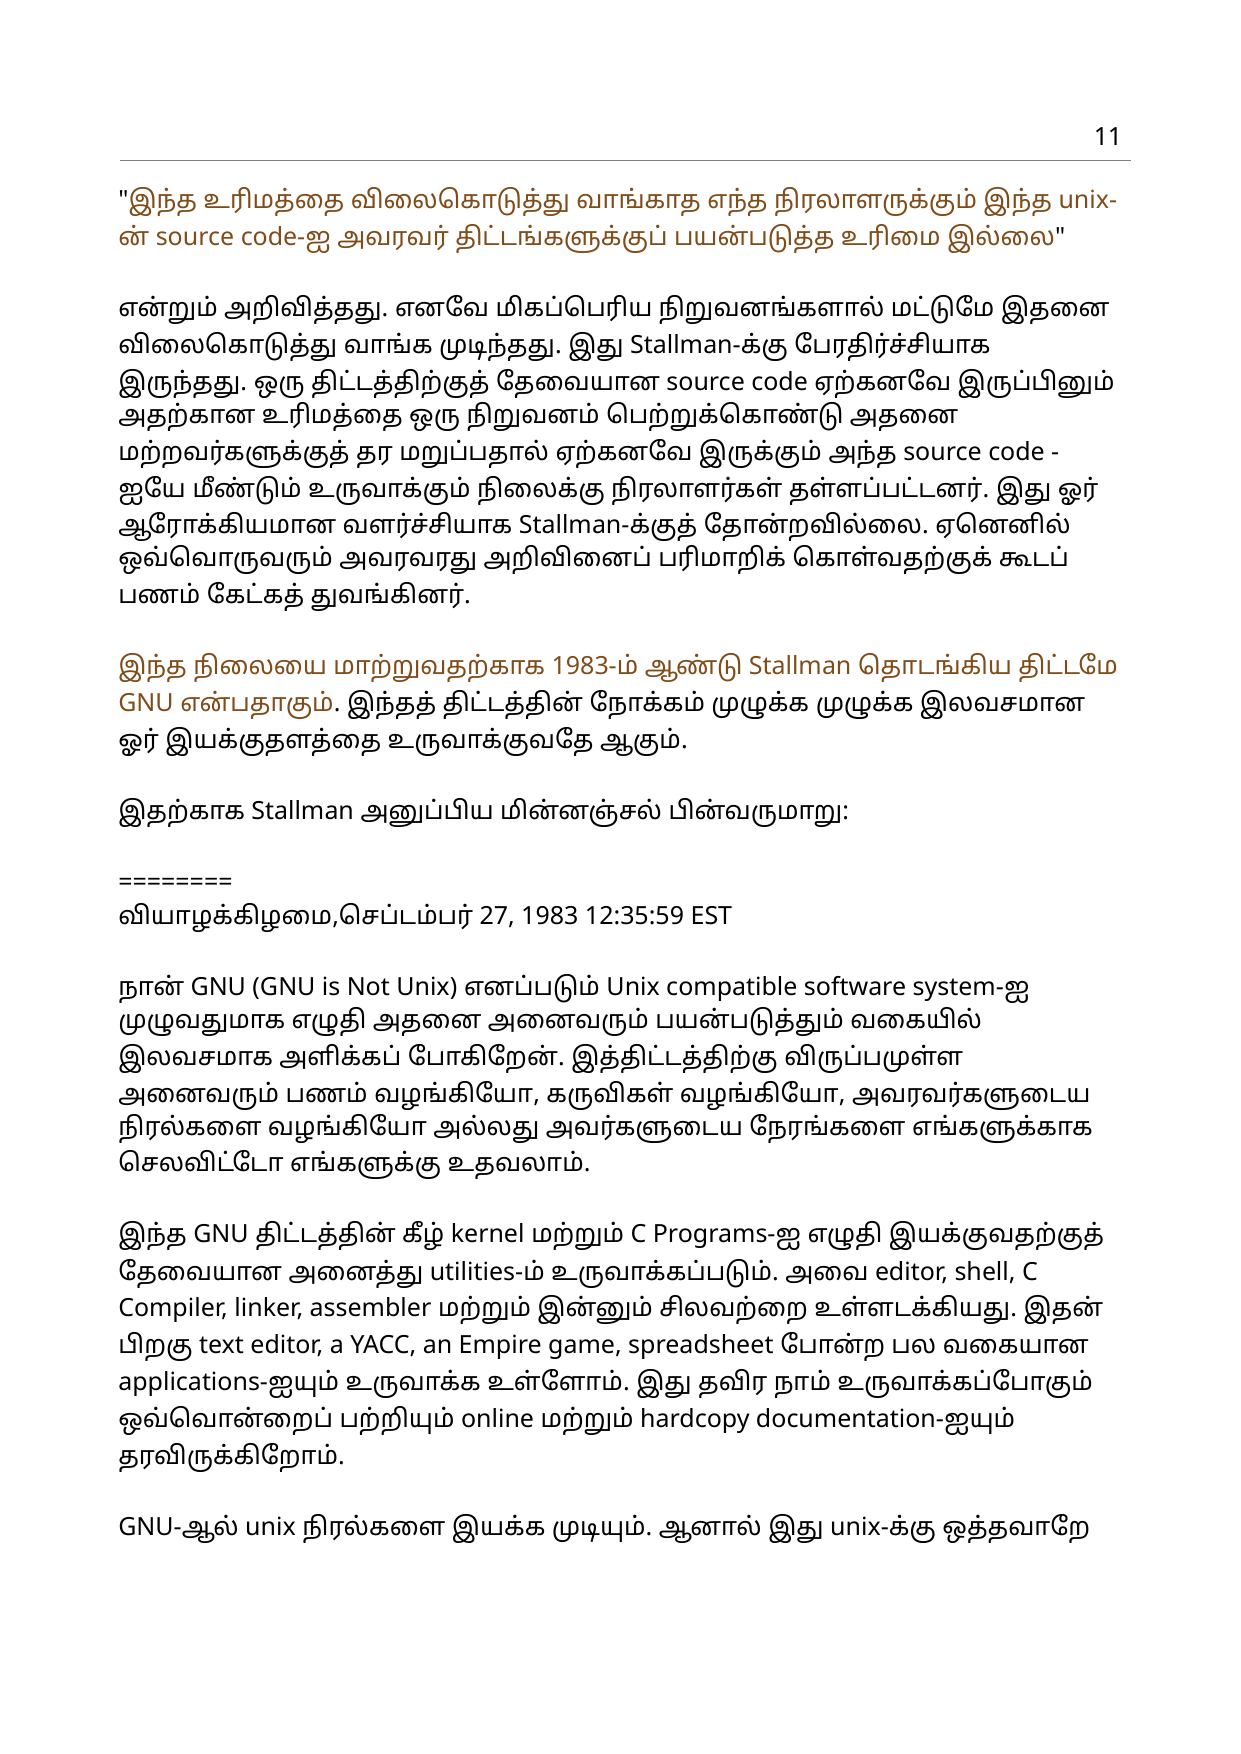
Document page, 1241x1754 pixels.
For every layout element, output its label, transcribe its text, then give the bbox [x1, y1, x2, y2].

text "இந்த உரிமத்தை விலைகொடுத்து வாங்காத எந்த நிரலாளருக்கும் இந்த unix-ன் source code-ஐ அவரவர் திட்டங்களுக்குப் பயன்படுத்த உரிமை இல்லை" [118, 182, 1122, 256]
text இதற்காக Stallman அனுப்பிய மின்னஞ்சல் பின்வருமாறு: [118, 793, 1122, 830]
text என்றும் அறிவித்தது. எனவே மிகப்பெரிய நிறுவனங்களால் மட்டுமே இதனை விலைகொடுத்து வாங்க முடிந்தது. இது Stallman-க்கு பேரதிர்ச்சியாக இருந்தது. ஒரு திட்டத்திற்குத் தேவையான source code ஏற்கனவே இருப்பினும் அதற்கான உரிமத்தை ஒரு நிறுவனம் பெற்றுக்கொண்டு அதனை மற்றவர்களுக்குத் தர மறுப்பதால் ஏற்கனவே இருக்கும் அந்த source code -ஐயே மீண்டும் உருவாக்கும் நிலைக்கு நிரலாளர்கள் தள்ளப்பட்டனர். இது ஓர் ஆரோக்கியமான வளர்ச்சியாக Stallman-க்குத் தோன்றவில்லை. ஏனெனில் ஒவ்வொருவரும் அவரவரது அறிவினைப் பரிமாறிக் கொள்வதற்குக் கூடப் பணம் கேட்கத் துவங்கினர். இந்த நிலையை மாற்றுவதற்காக 1983-ம் ஆண்டு Stallman தொடங்கிய திட்டமே GNU என்பதாகும். இந்தத் திட்டத்தின் நோக்கம் முழுக்க முழுக்க இலவசமான ஓர் இயக்குதளத்தை உருவாக்குவதே ஆகும். [118, 290, 1122, 793]
text GNU-ஆல் unix நிரல்களை இயக்க முடியும். ஆனால் இது unix-க்கு ஒத்தவாறே [118, 1509, 1122, 1546]
text ======== வியாழக்கிழமை,செப்டம்பர் 27, 1983 12:35:59 EST நான் GNU (GNU is Not Unix) எனப்படும் Unix compatible software system-ஐ முழுவதுமாக எழுதி அதனை அனைவரும் பயன்படுத்தும் வகையில் இலவசமாக அளிக்கப் போகிறேன். இத்திட்டத்திற்கு விருப்பமுள்ள அனைவரும் பணம் வழங்கியோ, கருவிகள் வழங்கியோ, அவரவர்களுடைய நிரல்களை வழங்கியோ அல்லது அவர்களுடைய நேரங்களை எங்களுக்காக செலவிட்டோ எங்களுக்கு உதவலாம். இந்த GNU திட்டத்தின் கீழ் kernel மற்றும் C Programs-ஐ எழுதி இயக்குவதற்குத் தேவையான அனைத்து utilities-ம் உருவாக்கப்படும். அவை editor, shell, C Compiler, linker, assembler மற்றும் இன்னும் சிலவற்றை உள்ளடக்கியது. இதன் பிறகு text editor, a YACC, an Empire game, spreadsheet போன்ற பல வகையான applications-ஐயும் உருவாக்க உள்ளோம். இது தவிர நாம் உருவாக்கப்போகும் ஒவ்வொன்றைப் பற்றியும் online மற்றும் hardcopy documentation-ஐயும் தரவிருக்கிறோம். [118, 864, 1122, 1475]
